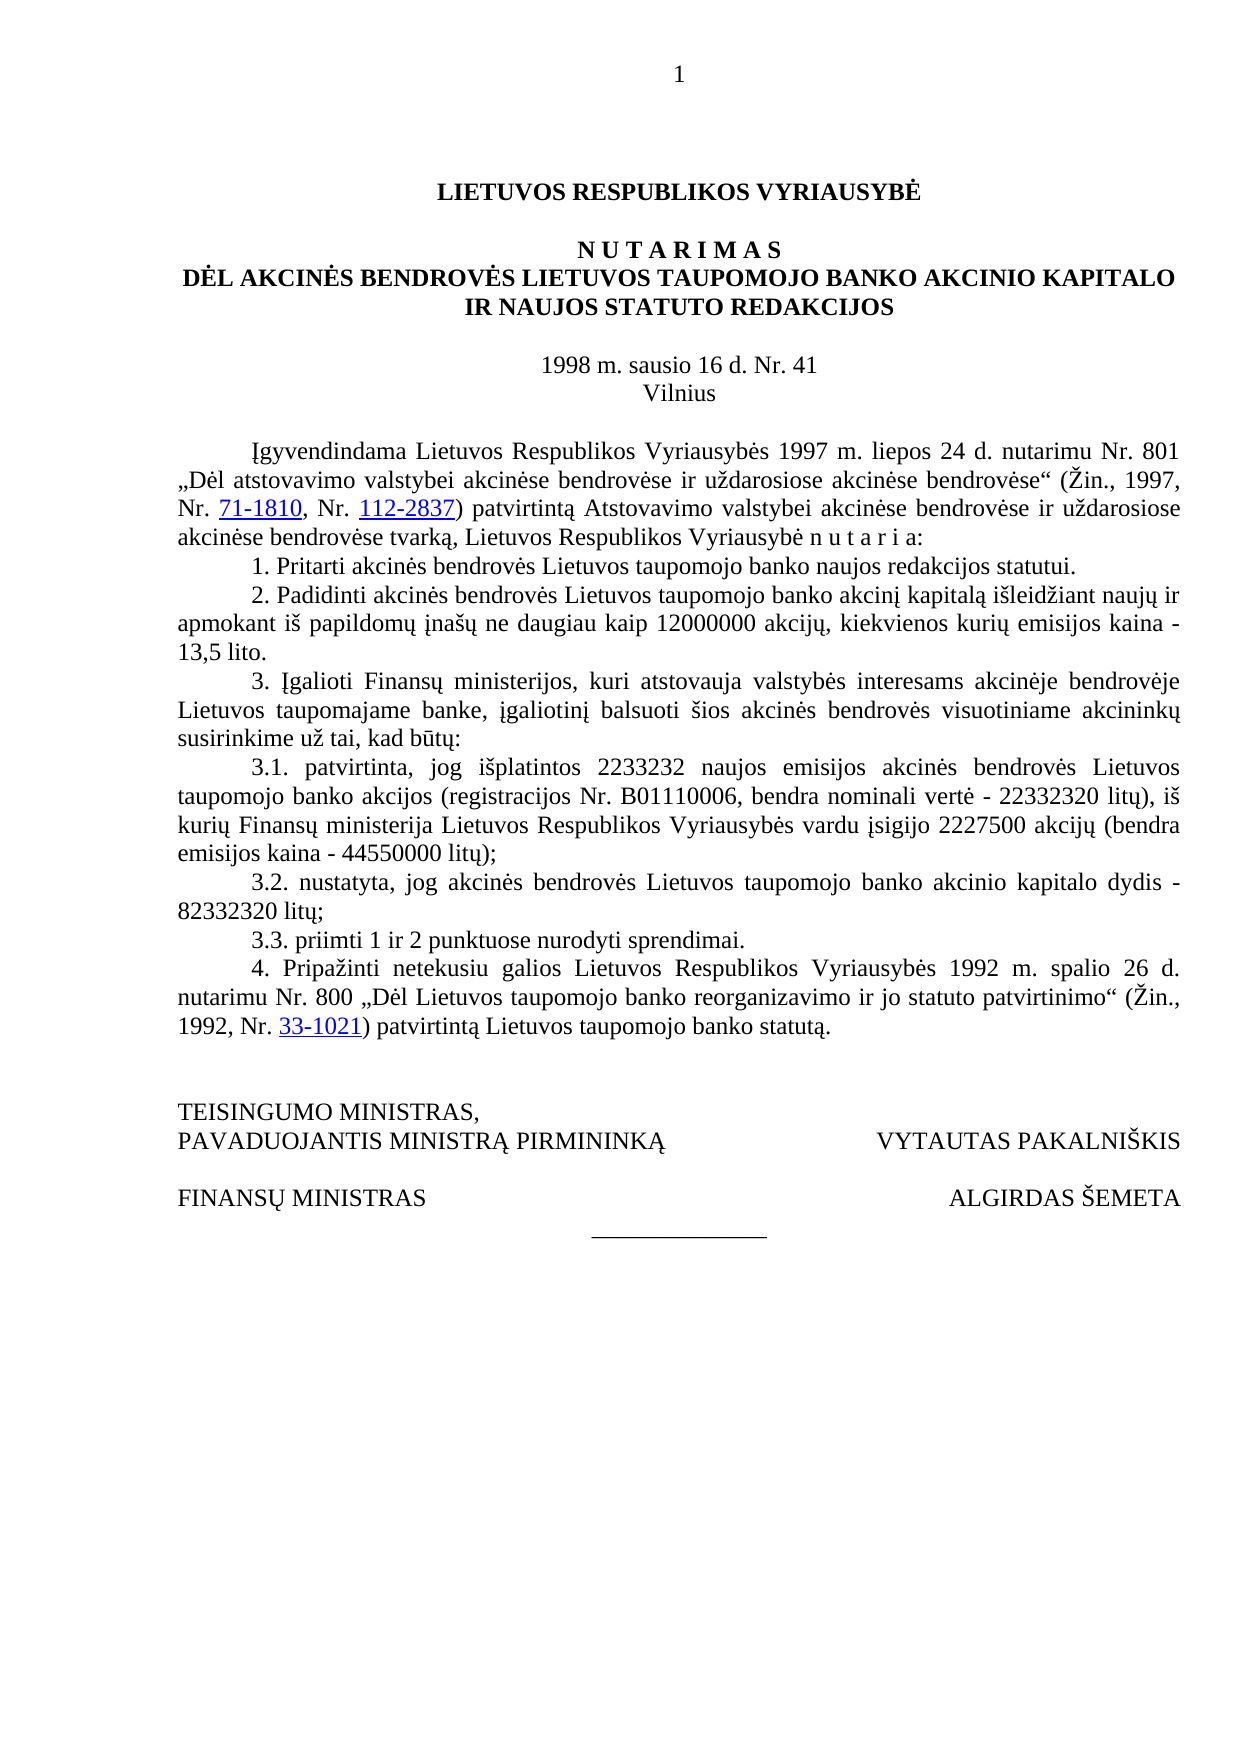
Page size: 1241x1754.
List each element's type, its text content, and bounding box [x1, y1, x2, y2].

text DĖL AKCINĖS BENDROVĖS LIETUVOS TAUPOMOJO BANKO AKCINIO KAPITALO IR NAUJOS STATUTO REDAKCIJOS [177, 263, 1181, 321]
text Įgyvendindama Lietuvos Respublikos Vyriausybės 1997 m. liepos 24 d. nutarimu Nr. 801 „Dėl atstovavimo valstybei akcinėse bendrovėse ir uždarosiose akcinėse bendrovėse“ (Žin., 1997, Nr. 71-1810, Nr. 112-2837) patvirtintą Atstovavimo valstybei akcinėse bendrovėse ir uždarosiose akcinėse bendrovėse tvarką, Lietuvos Respublikos Vyriausybė nutaria: [177, 436, 1181, 551]
text PAVADUOJANTIS MINISTRĄ PIRMININKĄ VYTAUTAS PAKALNIŠKIS [177, 1126, 1181, 1155]
text LIETUVOS RESPUBLIKOS VYRIAUSYBĖ [177, 177, 1181, 206]
text TEISINGUMO MINISTRAS, [177, 1097, 1181, 1126]
text FINANSŲ MINISTRAS ALGIRDAS ŠEMETA [177, 1183, 1181, 1212]
text 3.1. patvirtinta, jog išplatintos 2233232 naujos emisijos akcinės bendrovės Lietuvos taupomojo banko akcijos (registracijos Nr. B01110006, bendra nominali vertė - 22332320 litų), iš kurių Finansų ministerija Lietuvos Respublikos Vyriausybės vardu įsigijo 2227500 akcijų (bendra emisijos kaina - 44550000 litų); [177, 752, 1181, 867]
text 1998 m. sausio 16 d. Nr. 41 [177, 350, 1181, 378]
text N U T A R I M A S [177, 235, 1181, 263]
text 4. Pripažinti netekusiu galios Lietuvos Respublikos Vyriausybės 1992 m. spalio 26 d. nutarimu Nr. 800 „Dėl Lietuvos taupomojo banko reorganizavimo ir jo statuto patvirtinimo“ (Žin., 1992, Nr. 33-1021) patvirtintą Lietuvos taupomojo banko statutą. [177, 953, 1181, 1040]
text 3. Įgalioti Finansų ministerijos, kuri atstovauja valstybės interesams akcinėje bendrovėje Lietuvos taupomajame banke, įgaliotinį balsuoti šios akcinės bendrovės visuotiniame akcininkų susirinkime už tai, kad būtų: [177, 666, 1181, 752]
text 3.3. priimti 1 ir 2 punktuose nurodyti sprendimai. [177, 925, 1181, 953]
text 3.2. nustatyta, jog akcinės bendrovės Lietuvos taupomojo banko akcinio kapitalo dydis - 82332320 litų; [177, 867, 1181, 925]
text ______________ [177, 1212, 1181, 1241]
text Vilnius [177, 378, 1181, 407]
text 1. Pritarti akcinės bendrovės Lietuvos taupomojo banko naujos redakcijos statutui. [177, 551, 1181, 580]
text 2. Padidinti akcinės bendrovės Lietuvos taupomojo banko akcinį kapitalą išleidžiant naujų ir apmokant iš papildomų įnašų ne daugiau kaip 12000000 akcijų, kiekvienos kurių emisijos kaina - 13,5 lito. [177, 580, 1181, 666]
